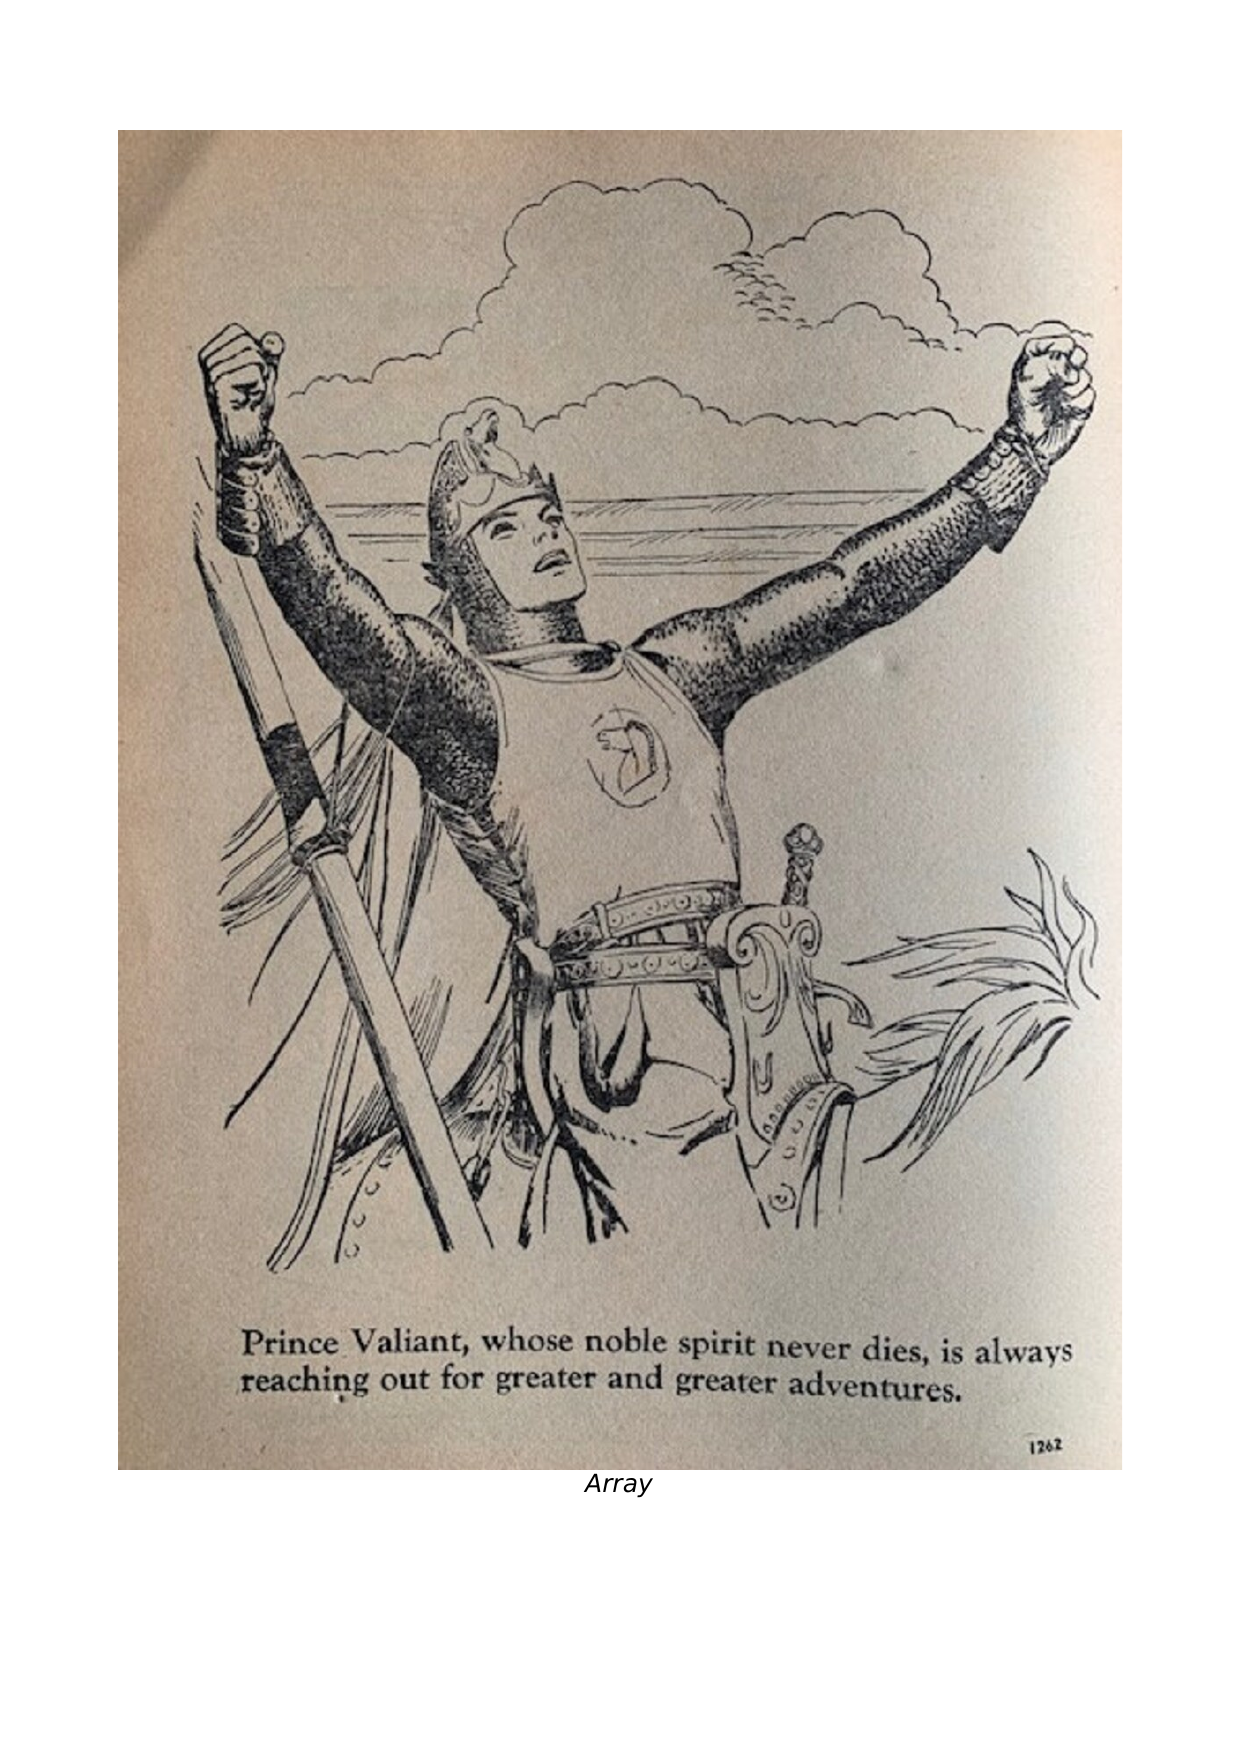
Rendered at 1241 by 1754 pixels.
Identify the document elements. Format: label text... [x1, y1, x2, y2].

text Array [118, 1470, 1122, 1498]
picture [118, 130, 1123, 1470]
